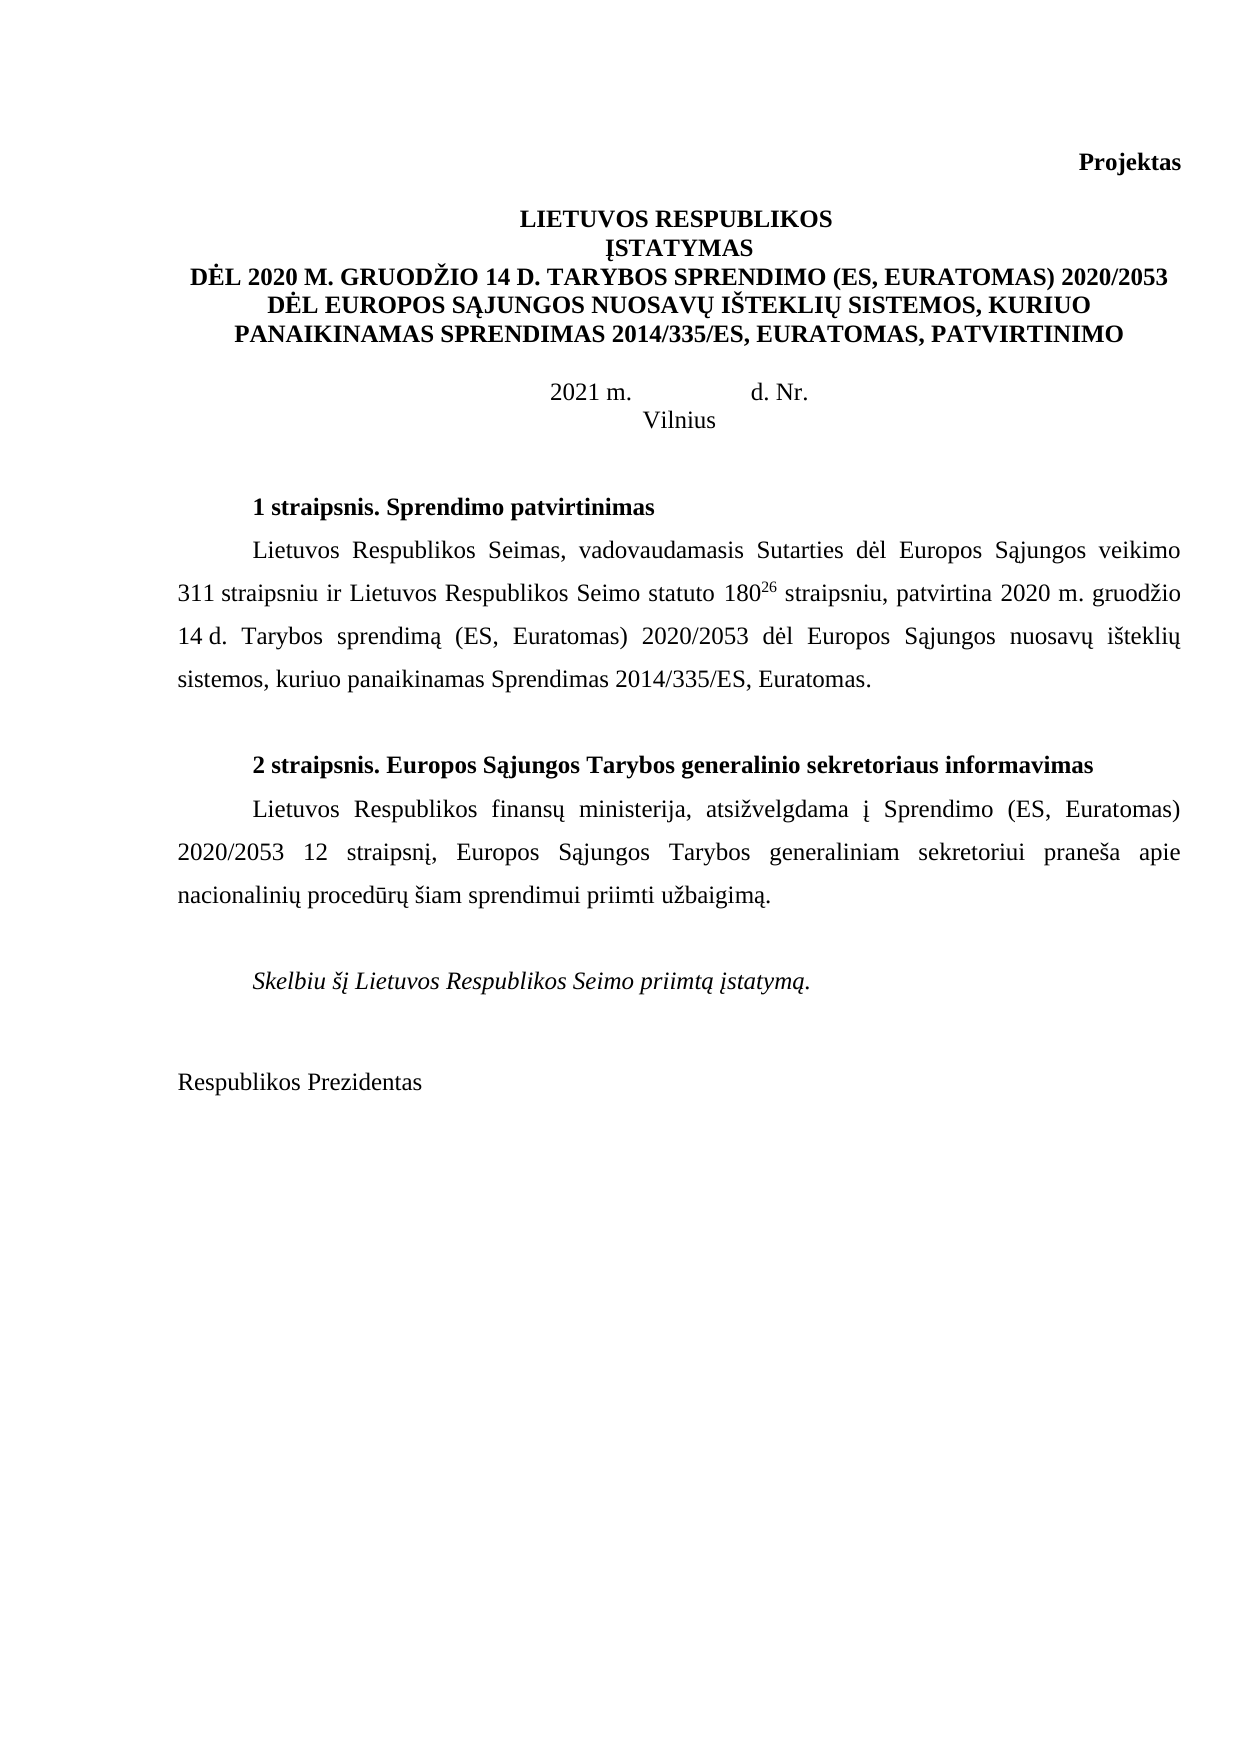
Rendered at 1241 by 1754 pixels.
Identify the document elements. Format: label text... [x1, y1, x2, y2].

text Lietuvos Respublikos Seimas, vadovaudamasis Sutarties dėl Europos Sąjungos veikimo 311 straipsniu ir Lietuvos Respublikos Seimo statuto 18026 straipsniu, patvirtina 2020 m. gruodžio 14 d. Tarybos sprendimą (ES, Euratomas) 2020/2053 dėl Europos Sąjungos nuosavų išteklių sistemos, kuriuo panaikinamas Sprendimas 2014/335/ES, Euratomas. [177, 535, 1181, 693]
text Dėl 2020 M. GRUODŽIO 14 D. TARYBOS SPRENDIMO (ES, EURATOMAS) 2020/2053 DĖL EUROPOS SĄJUNGOS NUOSAVŲ IŠTEKLIŲ SISTEMOS, KURIUO PANAIKINAMAS SPRENDIMAS 2014/335/ES, EURATOMAS, PATVIRTINIMO [177, 262, 1181, 348]
text Respublikos Prezidentas [177, 1067, 1181, 1096]
text ĮSTATYMAS [177, 233, 1181, 262]
text 1 straipsnis. Sprendimo patvirtinimas [177, 492, 1181, 521]
text 2 straipsnis. Europos Sąjungos Tarybos generalinio sekretoriaus informavimas [177, 751, 1181, 779]
text LIETUVOS RESPUBLIKOS [177, 204, 1181, 233]
text Lietuvos Respublikos finansų ministerija, atsižvelgdama į Sprendimo (ES, Euratomas) 2020/2053 12 straipsnį, Europos Sąjungos Tarybos generaliniam sekretoriui praneša apie nacionalinių procedūrų šiam sprendimui priimti užbaigimą. [177, 794, 1181, 909]
text Projektas [852, 147, 1181, 176]
text Vilnius [177, 406, 1181, 434]
text Skelbiu šį Lietuvos Respublikos Seimo priimtą įstatymą. [177, 966, 1181, 995]
text 2021 m. d. Nr. [177, 377, 1181, 406]
